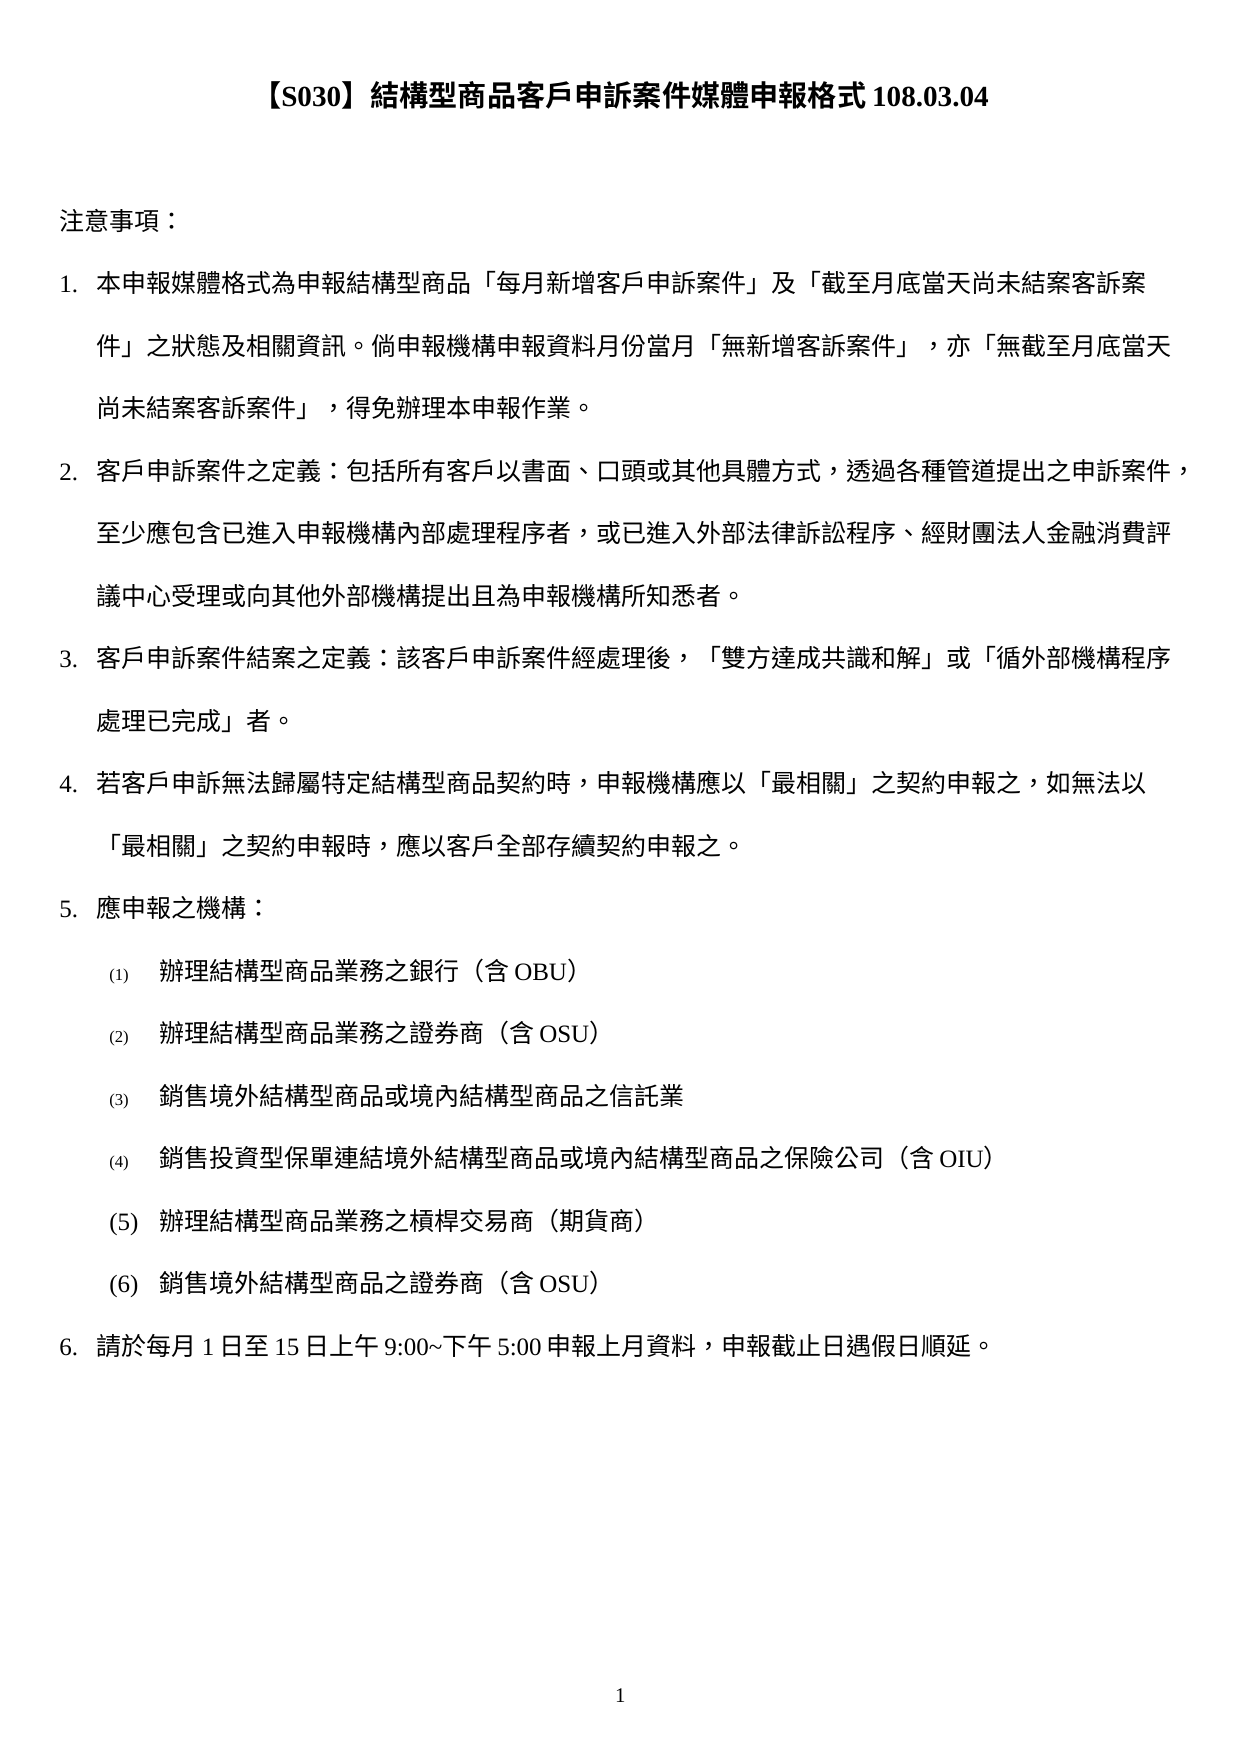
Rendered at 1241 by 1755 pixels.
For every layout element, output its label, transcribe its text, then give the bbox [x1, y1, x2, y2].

list 客戶申訴案件之定義：包括所有客戶以書面、口頭或其他具體方式，透過各種管道提出之申訴案件，至少應包含已進入申報機構內部處理程序者，或已進入外部法律訴訟程序、經財團法人金融消費評議中心受理或向其他外部機構提出且為申報機構所知悉者。 [59, 427, 1181, 615]
list 請於每月1日至15日上午9:00~下午5:00申報上月資料，申報截止日遇假日順延。 [59, 1302, 1181, 1365]
list 銷售投資型保單連結境外結構型商品或境內結構型商品之保險公司（含OIU） [109, 1115, 1181, 1177]
list 銷售境外結構型商品或境內結構型商品之信託業 [109, 1052, 1181, 1115]
text 注意事項： [59, 177, 1181, 240]
list 若客戶申訴無法歸屬特定結構型商品契約時，申報機構應以「最相關」之契約申報之，如無法以「最相關」之契約申報時，應以客戶全部存續契約申報之。 [59, 740, 1181, 865]
list 辦理結構型商品業務之槓桿交易商（期貨商） [109, 1177, 1181, 1240]
list 應申報之機構： [59, 865, 1181, 927]
list 客戶申訴案件結案之定義：該客戶申訴案件經處理後，「雙方達成共識和解」或「循外部機構程序處理已完成」者。 [59, 615, 1181, 740]
text 【S030】結構型商品客戶申訴案件媒體申報格式108.03.04 [59, 52, 1181, 115]
list 本申報媒體格式為申報結構型商品「每月新增客戶申訴案件」及「截至月底當天尚未結案客訴案件」之狀態及相關資訊。倘申報機構申報資料月份當月「無新增客訴案件」，亦「無截至月底當天尚未結案客訴案件」，得免辦理本申報作業。 [59, 240, 1181, 427]
list 辦理結構型商品業務之證券商（含OSU） [109, 990, 1181, 1052]
list 銷售境外結構型商品之證券商（含OSU） [109, 1240, 1181, 1302]
list 辦理結構型商品業務之銀行（含OBU） [109, 927, 1181, 990]
